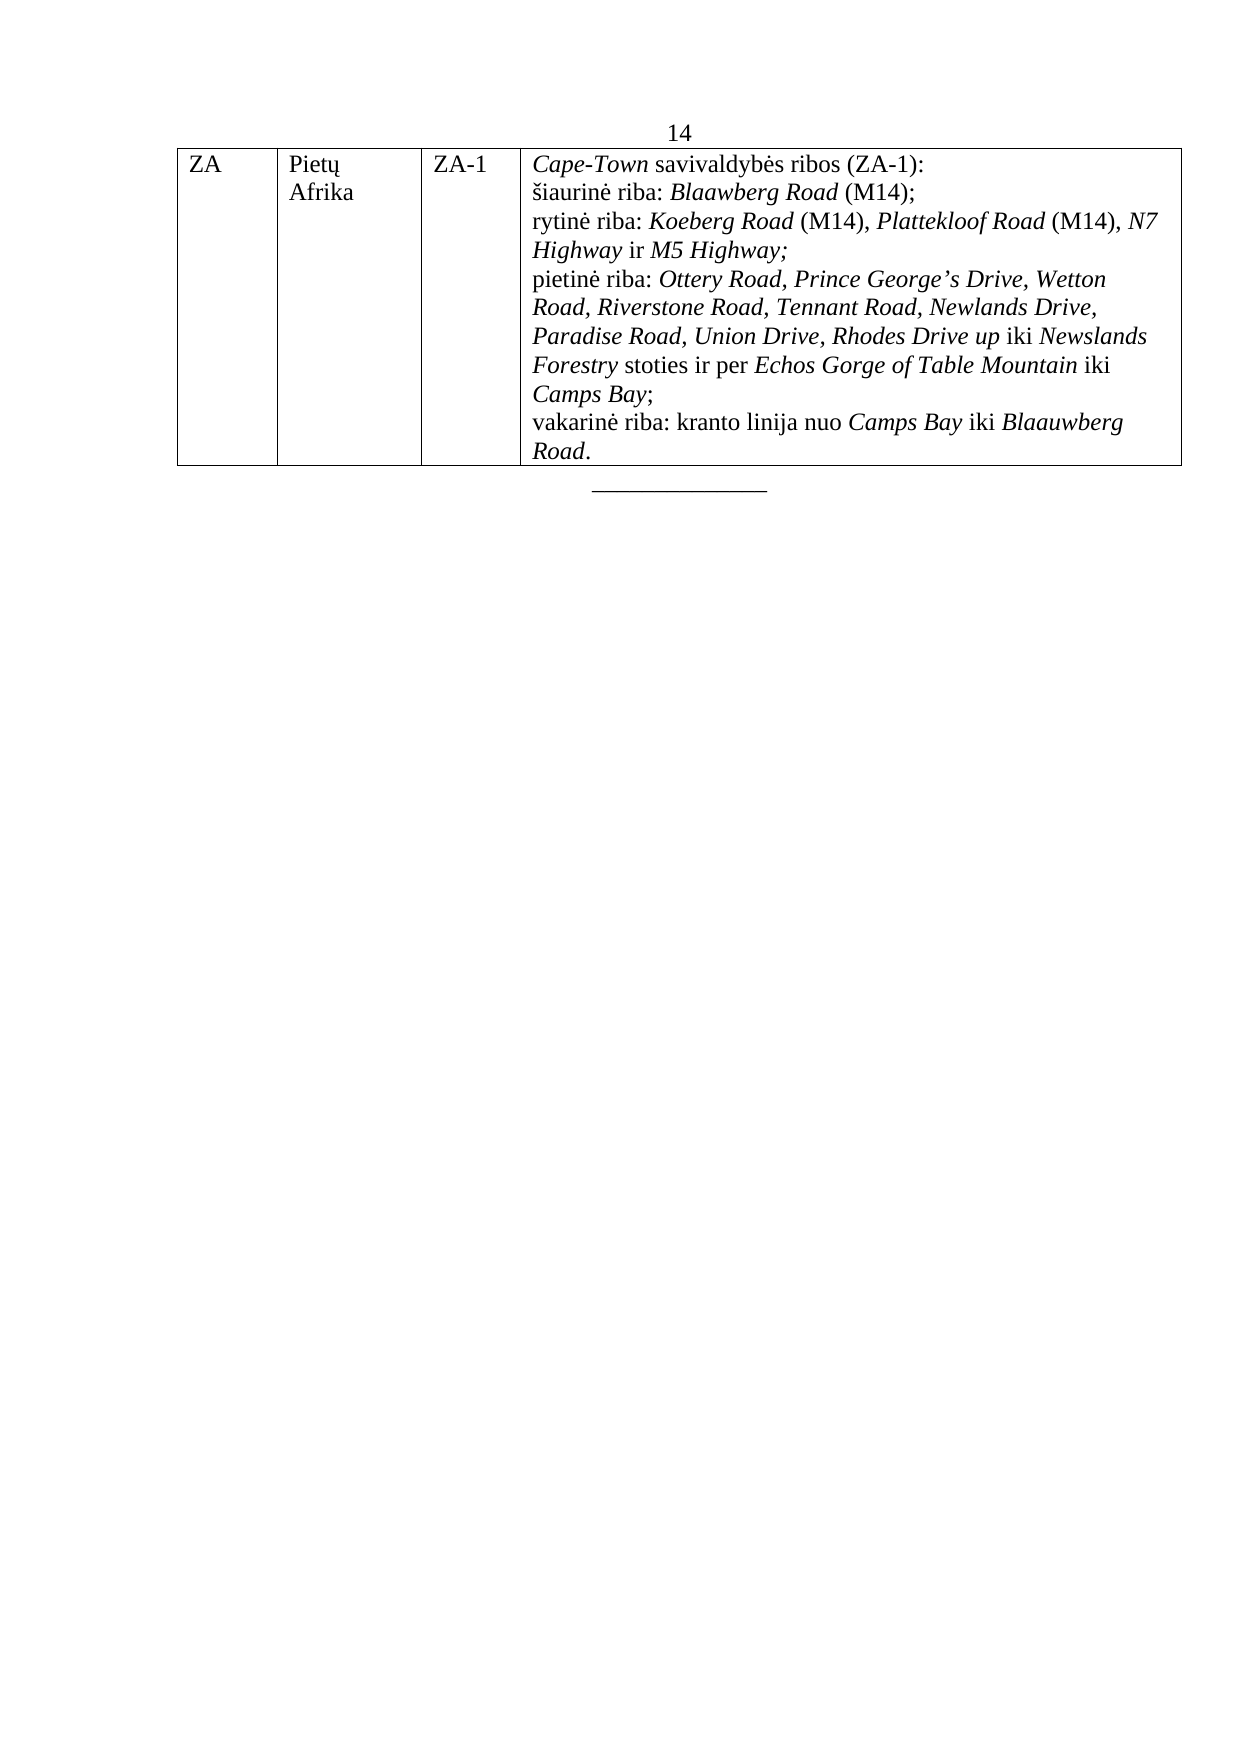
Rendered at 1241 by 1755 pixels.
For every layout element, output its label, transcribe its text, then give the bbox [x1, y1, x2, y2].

table_cell Pietų Afrika [278, 149, 421, 465]
table_cell Cape-Town savivaldybės ribos (ZA-1): šiaurinė riba: Blaawberg Road (M14); rytinė riba: Koeberg Road (M14), Plattekloof Road (M14), N7 Highway ir M5 Highway; pietinė riba: Ottery Road, Prince George’s Drive, Wetton Road, Riverstone Road, Tennant Road, Newlands Drive, Paradise Road, Union Drive, Rhodes Drive up iki Newslands Forestry stoties ir per Echos Gorge of Table Mountain iki Camps Bay; vakarinė riba: kranto linija nuo Camps Bay iki Blaauwberg Road. [521, 149, 1181, 465]
table_cell ZA [178, 149, 277, 465]
text ______________ [177, 466, 1181, 495]
table_cell ZA-1 [422, 149, 520, 465]
